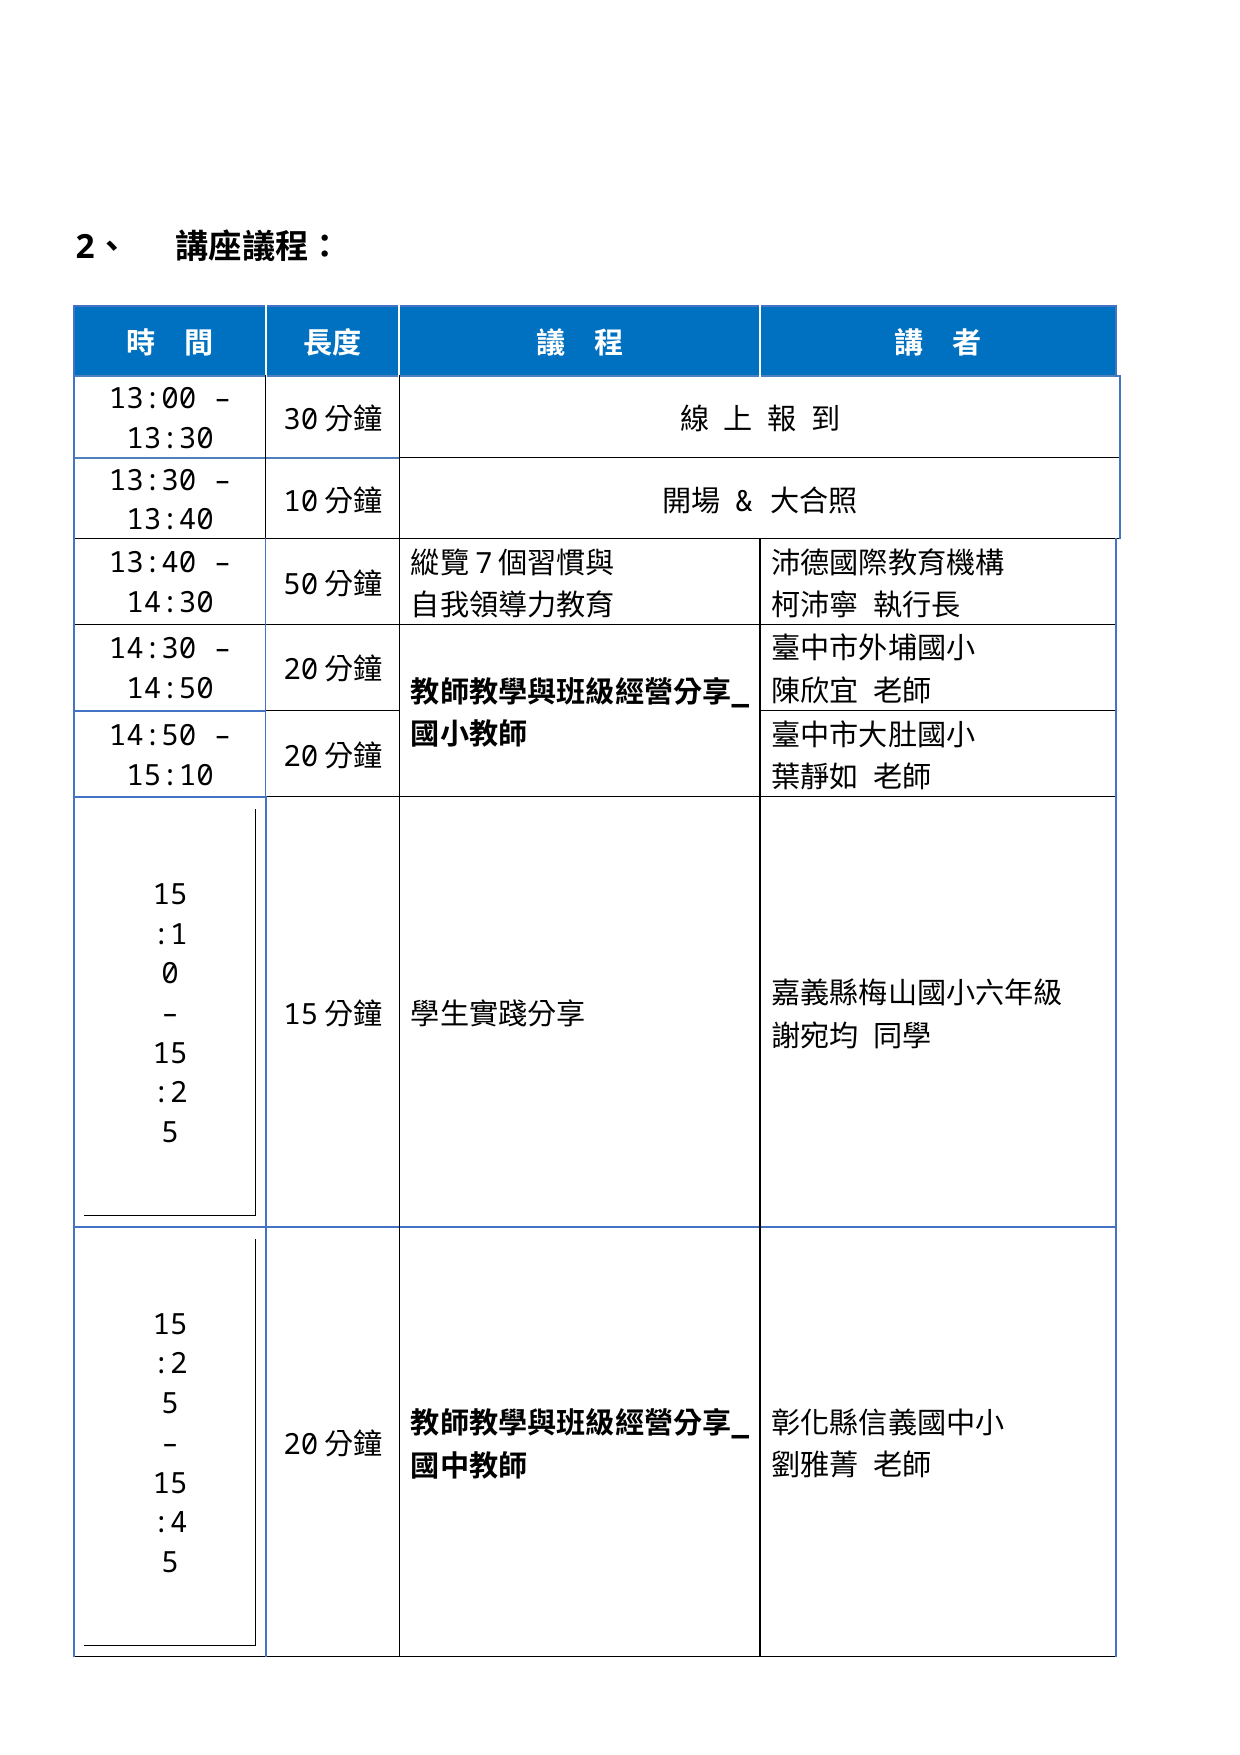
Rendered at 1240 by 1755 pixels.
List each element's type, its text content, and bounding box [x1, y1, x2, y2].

table_cell 教師教學與班級經營分享_國中教師 [400, 1228, 759, 1656]
table_cell 沛德國際教育機構 柯沛寧 執行長 [761, 539, 1115, 624]
table_cell 線 上 報 到 [400, 377, 1119, 457]
table_header 講 者 [761, 307, 1115, 375]
table_header 時 間 [75, 307, 265, 375]
table_cell 彰化縣信義國中小 劉雅菁 老師 [761, 1228, 1115, 1656]
list 講座議程： [75, 202, 1164, 265]
table_cell 15分鐘 [267, 797, 399, 1226]
table_cell 50分鐘 [266, 539, 399, 624]
table_header 議 程 [400, 307, 759, 375]
table_cell 臺中市大肚國小 葉靜如 老師 [761, 711, 1115, 796]
table_cell 20分鐘 [266, 711, 399, 796]
table_cell 10分鐘 [266, 459, 399, 538]
table_cell 13:30 – 13:40 [75, 459, 265, 538]
table_cell 縱覽7個習慣與 自我領導力教育 [400, 539, 759, 624]
table_cell 13:40 – 14:30 [75, 539, 265, 624]
table_cell 學生實踐分享 [400, 797, 759, 1226]
table_cell 14:50 – 15:10 [75, 712, 265, 796]
table_cell 20分鐘 [267, 1228, 399, 1656]
table_header 長度 [267, 307, 398, 375]
table_cell 教師教學與班級經營分享_國小教師 [400, 625, 759, 796]
table_cell 臺中市外埔國小 陳欣宜 老師 [761, 625, 1115, 709]
table_cell 開場 & 大合照 [400, 458, 1119, 538]
table_cell 嘉義縣梅山國小六年級 謝宛均 同學 [761, 797, 1115, 1226]
table_cell 20分鐘 [266, 625, 399, 709]
table_cell 15:25 – 15:45 [75, 1228, 265, 1656]
table_cell 15:10 – 15:25 [75, 798, 265, 1226]
table_cell 14:30 – 14:50 [75, 625, 265, 709]
table_cell 30分鐘 [266, 377, 399, 457]
table_cell 13:00 – 13:30 [75, 377, 265, 457]
